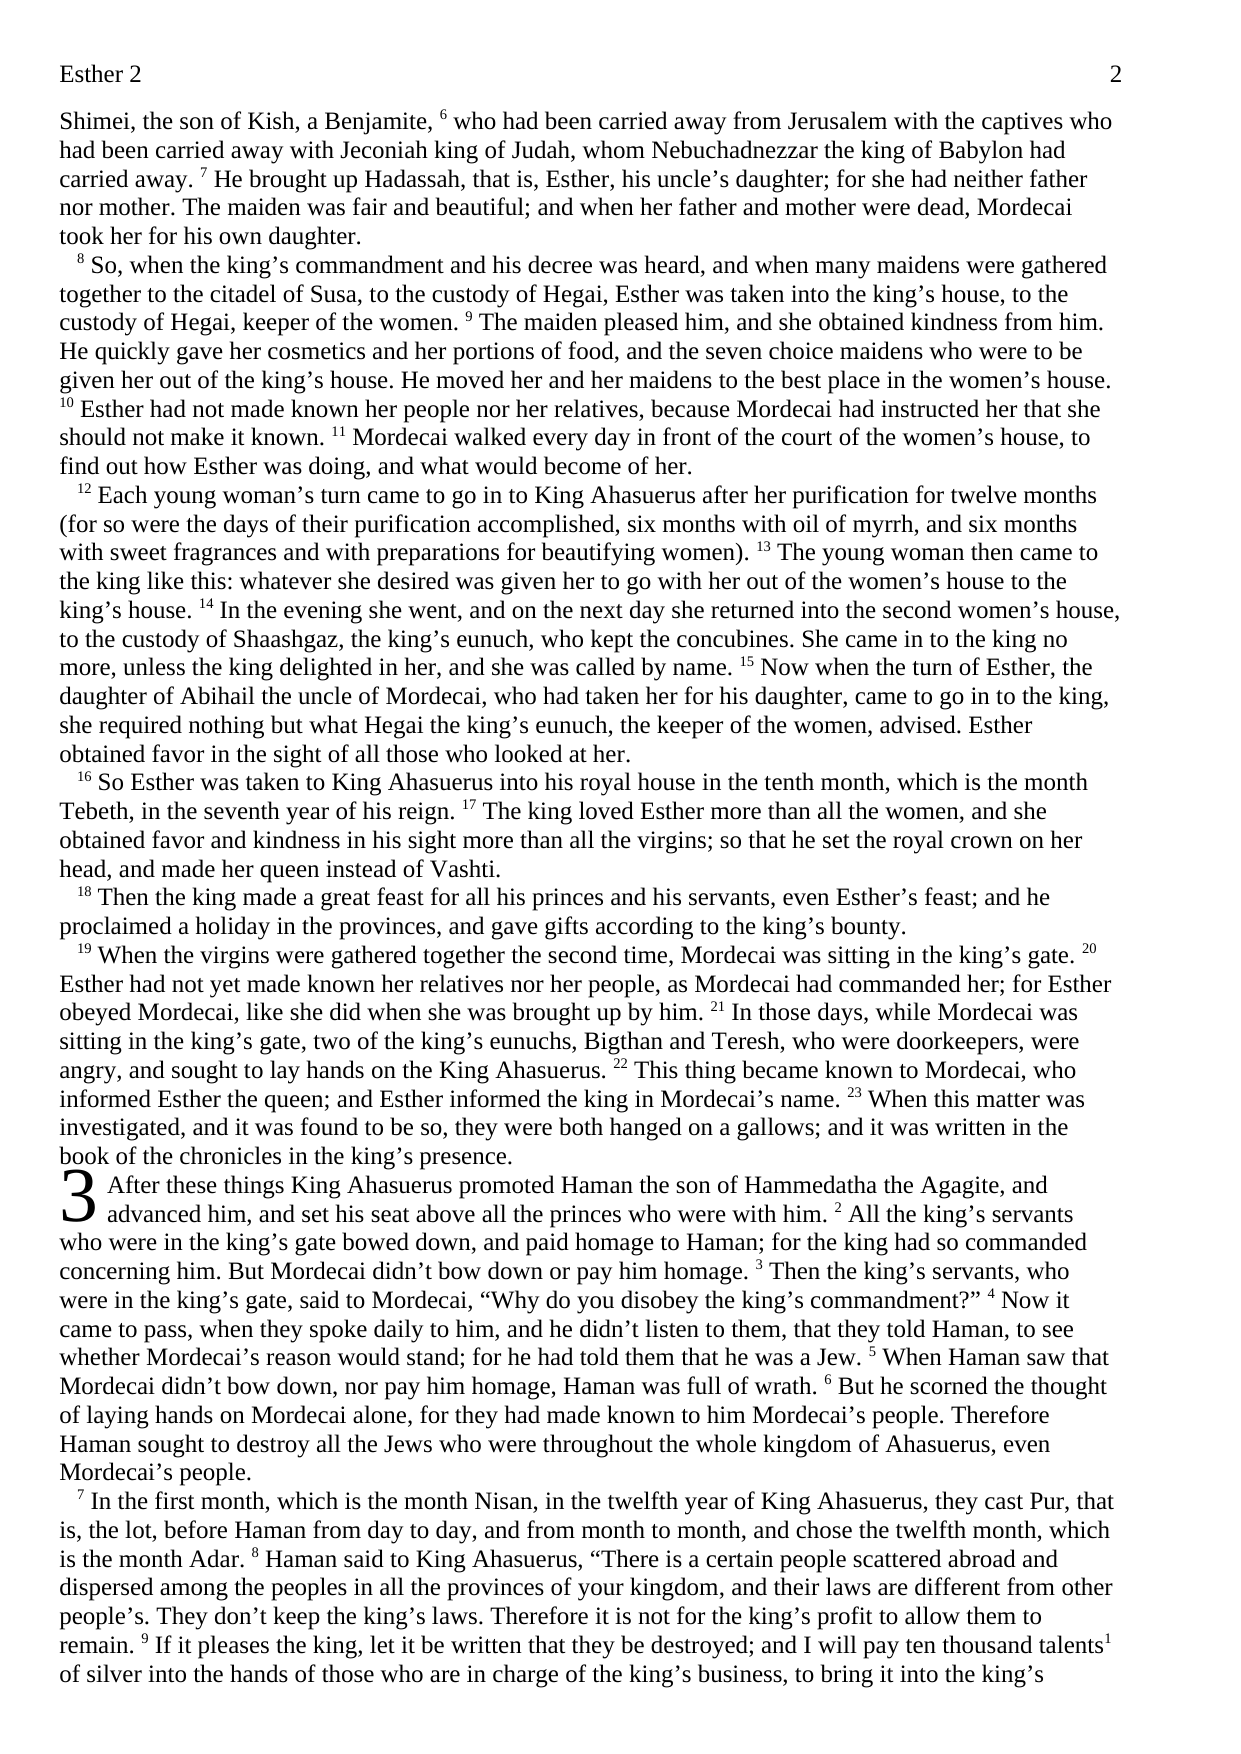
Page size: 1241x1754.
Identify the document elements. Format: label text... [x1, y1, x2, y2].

text 7 In the first month, which is the month Nisan, in the twelfth year of King Ahasuerus, they cast Pur, that is, the lot, before Haman from day to day, and from month to month, and chose the twelfth month, which is the month Adar. 8 Haman said to King Ahasuerus, “There is a certain people scattered abroad and dispersed among the peoples in all the provinces of your kingdom, and their laws are different from other people’s. They don’t keep the king’s laws. Therefore it is not for the king’s profit to allow them to remain. 9 If it pleases the king, let it be written that they be destroyed; and I will pay ten thousand talents1 of silver into the hands of those who are in charge of the king’s business, to bring it into the king’s [59, 1486, 1122, 1687]
text 18 Then the king made a great feast for all his princes and his servants, even Esther’s feast; and he proclaimed a holiday in the provinces, and gave gifts according to the king’s bounty. [59, 882, 1122, 940]
text Shimei, the son of Kish, a Benjamite, 6 who had been carried away from Jerusalem with the captives who had been carried away with Jeconiah king of Judah, whom Nebuchadnezzar the king of Babylon had carried away. 7 He brought up Hadassah, that is, Esther, his uncle’s daughter; for she had neither father nor mother. The maiden was fair and beautiful; and when her father and mother were dead, Mordecai took her for his own daughter. [59, 106, 1122, 250]
text 8 So, when the king’s commandment and his decree was heard, and when many maidens were gathered together to the citadel of Susa, to the custody of Hegai, Esther was taken into the king’s house, to the custody of Hegai, keeper of the women. 9 The maiden pleased him, and she obtained kindness from him. He quickly gave her cosmetics and her portions of food, and the seven choice maidens who were to be given her out of the king’s house. He moved her and her maidens to the best place in the women’s house. 10 Esther had not made known her people nor her relatives, because Mordecai had instructed her that she should not make it known. 11 Mordecai walked every day in front of the court of the women’s house, to find out how Esther was doing, and what would become of her. [59, 250, 1122, 480]
text 12 Each young woman’s turn came to go in to King Ahasuerus after her purification for twelve months (for so were the days of their purification accomplished, six months with oil of myrrh, and six months with sweet fragrances and with preparations for beautifying women). 13 The young woman then came to the king like this: whatever she desired was given her to go with her out of the women’s house to the king’s house. 14 In the evening she went, and on the next day she returned into the second women’s house, to the custody of Shaashgaz, the king’s eunuch, who kept the concubines. She came in to the king no more, unless the king delighted in her, and she was called by name. 15 Now when the turn of Esther, the daughter of Abihail the uncle of Mordecai, who had taken her for his daughter, came to go in to the king, she required nothing but what Hegai the king’s eunuch, the keeper of the women, advised. Esther obtained favor in the sight of all those who looked at her. [59, 480, 1122, 767]
text 16 So Esther was taken to King Ahasuerus into his royal house in the tenth month, which is the month Tebeth, in the seventh year of his reign. 17 The king loved Esther more than all the women, and she obtained favor and kindness in his sight more than all the virgins; so that he set the royal crown on her head, and made her queen instead of Vashti. [59, 767, 1122, 882]
text 3After these things King Ahasuerus promoted Haman the son of Hammedatha the Agagite, and advanced him, and set his seat above all the princes who were with him. 2 All the king’s servants who were in the king’s gate bowed down, and paid homage to Haman; for the king had so commanded concerning him. But Mordecai didn’t bow down or pay him homage. 3 Then the king’s servants, who were in the king’s gate, said to Mordecai, “Why do you disobey the king’s commandment?” 4 Now it came to pass, when they spoke daily to him, and he didn’t listen to them, that they told Haman, to see whether Mordecai’s reason would stand; for he had told them that he was a Jew. 5 When Haman saw that Mordecai didn’t bow down, nor pay him homage, Haman was full of wrath. 6 But he scorned the thought of laying hands on Mordecai alone, for they had made known to him Mordecai’s people. Therefore Haman sought to destroy all the Jews who were throughout the whole kingdom of Ahasuerus, even Mordecai’s people. [59, 1170, 1122, 1486]
text 19 When the virgins were gathered together the second time, Mordecai was sitting in the king’s gate. 20 Esther had not yet made known her relatives nor her people, as Mordecai had commanded her; for Esther obeyed Mordecai, like she did when she was brought up by him. 21 In those days, while Mordecai was sitting in the king’s gate, two of the king’s eunuchs, Bigthan and Teresh, who were doorkeepers, were angry, and sought to lay hands on the King Ahasuerus. 22 This thing became known to Mordecai, who informed Esther the queen; and Esther informed the king in Mordecai’s name. 23 When this matter was investigated, and it was found to be so, they were both hanged on a gallows; and it was written in the book of the chronicles in the king’s presence. [59, 940, 1122, 1170]
